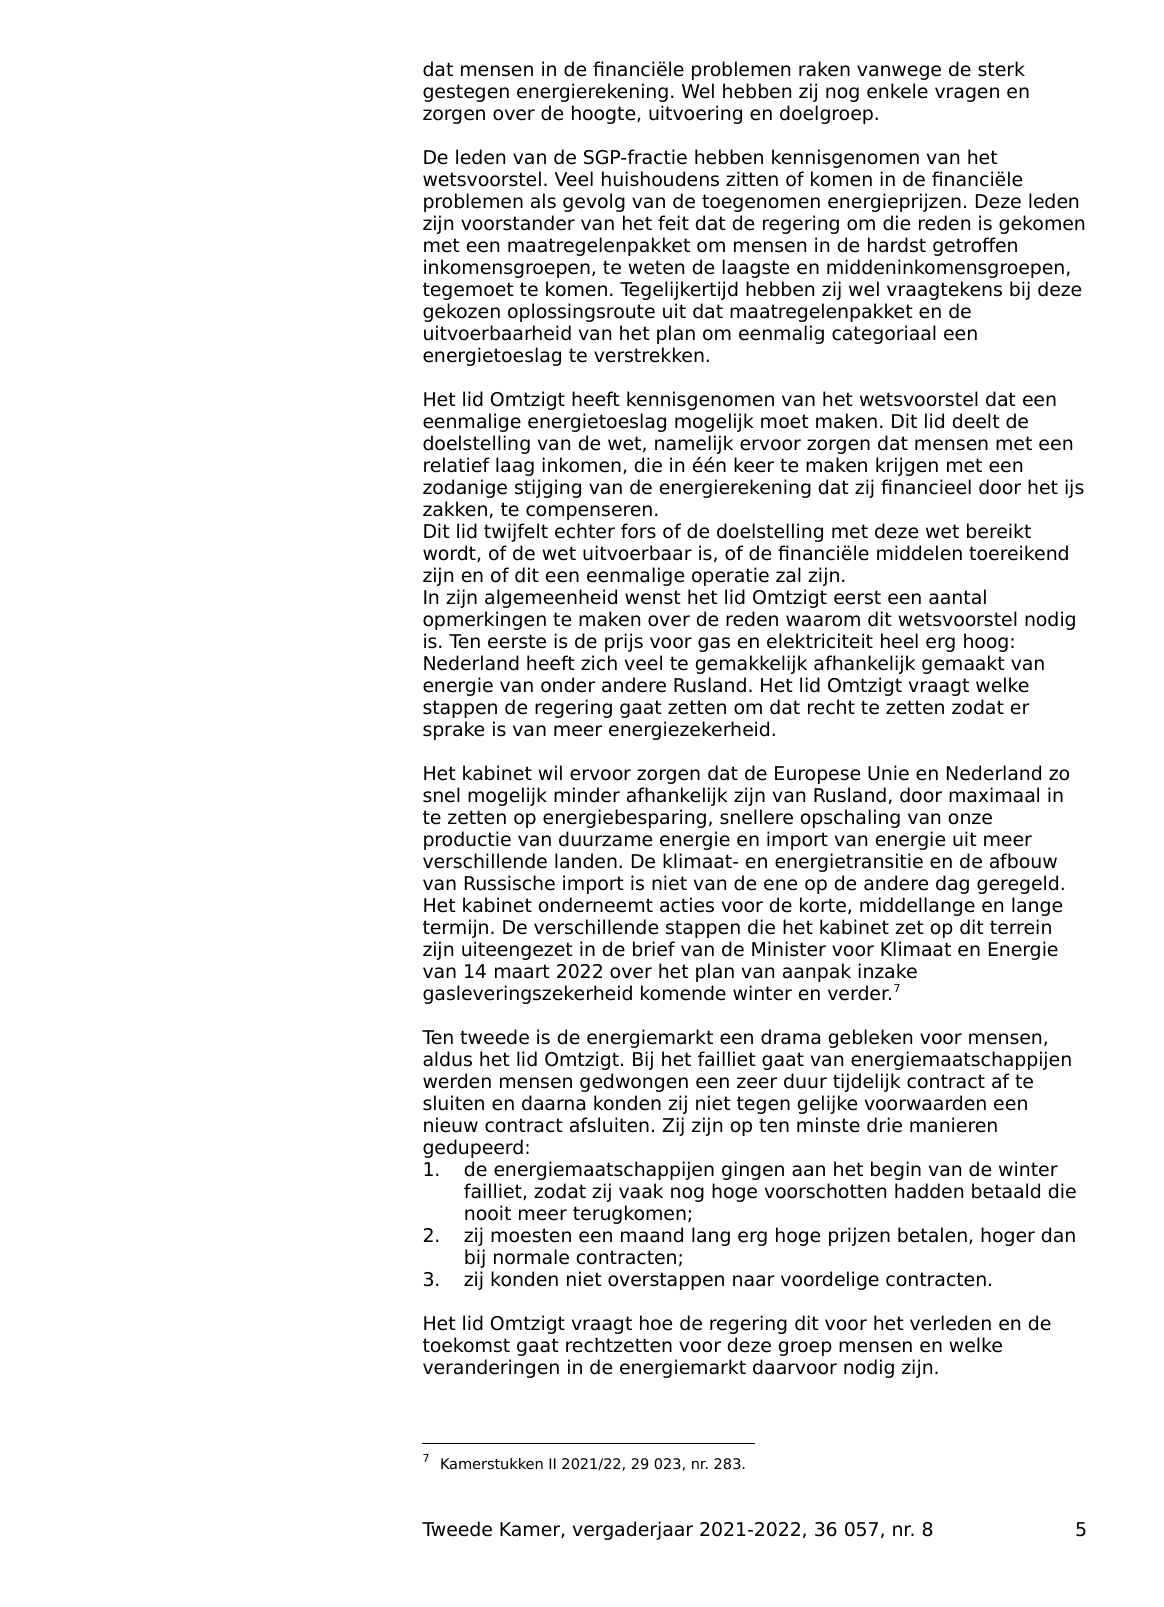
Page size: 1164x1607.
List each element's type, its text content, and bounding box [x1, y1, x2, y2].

text Kamerstukken II 2021/22, 29 023, nr. 283. [422, 1452, 1087, 1474]
text Dit lid twijfelt echter fors of de doelstelling met deze wet bereikt wordt, of de wet uitvoerbaar is, of de financiële middelen toereikend zijn en of dit een eenmalige operatie zal zijn. [422, 521, 1087, 587]
text De leden van de SGP-fractie hebben kennisgenomen van het wetsvoorstel. Veel huishoudens zitten of komen in de financiële problemen als gevolg van de toegenomen energieprijzen. Deze leden zijn voorstander van het feit dat de regering om die reden is gekomen met een maatregelenpakket om mensen in de hardst getroffen inkomensgroepen, te weten de laagste en middeninkomensgroepen, tegemoet te komen. Tegelijkertijd hebben zij wel vraagtekens bij deze gekozen oplossingsroute uit dat maatregelenpakket en de uitvoerbaarheid van het plan om eenmalig categoriaal een energietoeslag te verstrekken. [422, 147, 1087, 367]
text Ten tweede is de energiemarkt een drama gebleken voor mensen, aldus het lid Omtzigt. Bij het failliet gaat van energiemaatschappijen werden mensen gedwongen een zeer duur tijdelijk contract af te sluiten en daarna konden zij niet tegen gelijke voorwaarden een nieuw contract afsluiten. Zij zijn op ten minste drie manieren gedupeerd: [422, 1027, 1087, 1159]
text 1. de energiemaatschappijen gingen aan het begin van de winter failliet, zodat zij vaak nog hoge voorschotten hadden betaald die nooit meer terugkomen; [422, 1159, 1087, 1225]
text Het lid Omtzigt heeft kennisgenomen van het wetsvoorstel dat een eenmalige energietoeslag mogelijk moet maken. Dit lid deelt de doelstelling van de wet, namelijk ervoor zorgen dat mensen met een relatief laag inkomen, die in één keer te maken krijgen met een zodanige stijging van de energierekening dat zij financieel door het ijs zakken, te compenseren. [422, 389, 1087, 521]
text 2. zij moesten een maand lang erg hoge prijzen betalen, hoger dan bij normale contracten; [422, 1225, 1087, 1269]
text dat mensen in de financiële problemen raken vanwege de sterk gestegen energierekening. Wel hebben zij nog enkele vragen en zorgen over de hoogte, uitvoering en doelgroep. [422, 59, 1087, 125]
text Het kabinet wil ervoor zorgen dat de Europese Unie en Nederland zo snel mogelijk minder afhankelijk zijn van Rusland, door maximaal in te zetten op energiebesparing, snellere opschaling van onze productie van duurzame energie en import van energie uit meer verschillende landen. De klimaat- en energietransitie en de afbouw van Russische import is niet van de ene op de andere dag geregeld. Het kabinet onderneemt acties voor de korte, middellange en lange termijn. De verschillende stappen die het kabinet zet op dit terrein zijn uiteengezet in de brief van de Minister voor Klimaat en Energie van 14 maart 2022 over het plan van aanpak inzake gasleveringszekerheid komende winter en verder. [422, 763, 1087, 1005]
text 3. zij konden niet overstappen naar voordelige contracten. [422, 1269, 1087, 1291]
text Het lid Omtzigt vraagt hoe de regering dit voor het verleden en de toekomst gaat rechtzetten voor deze groep mensen en welke veranderingen in de energiemarkt daarvoor nodig zijn. [422, 1313, 1087, 1379]
text In zijn algemeenheid wenst het lid Omtzigt eerst een aantal opmerkingen te maken over de reden waarom dit wetsvoorstel nodig is. Ten eerste is de prijs voor gas en elektriciteit heel erg hoog: Nederland heeft zich veel te gemakkelijk afhankelijk gemaakt van energie van onder andere Rusland. Het lid Omtzigt vraagt welke stappen de regering gaat zetten om dat recht te zetten zodat er sprake is van meer energiezekerheid. [422, 587, 1087, 741]
